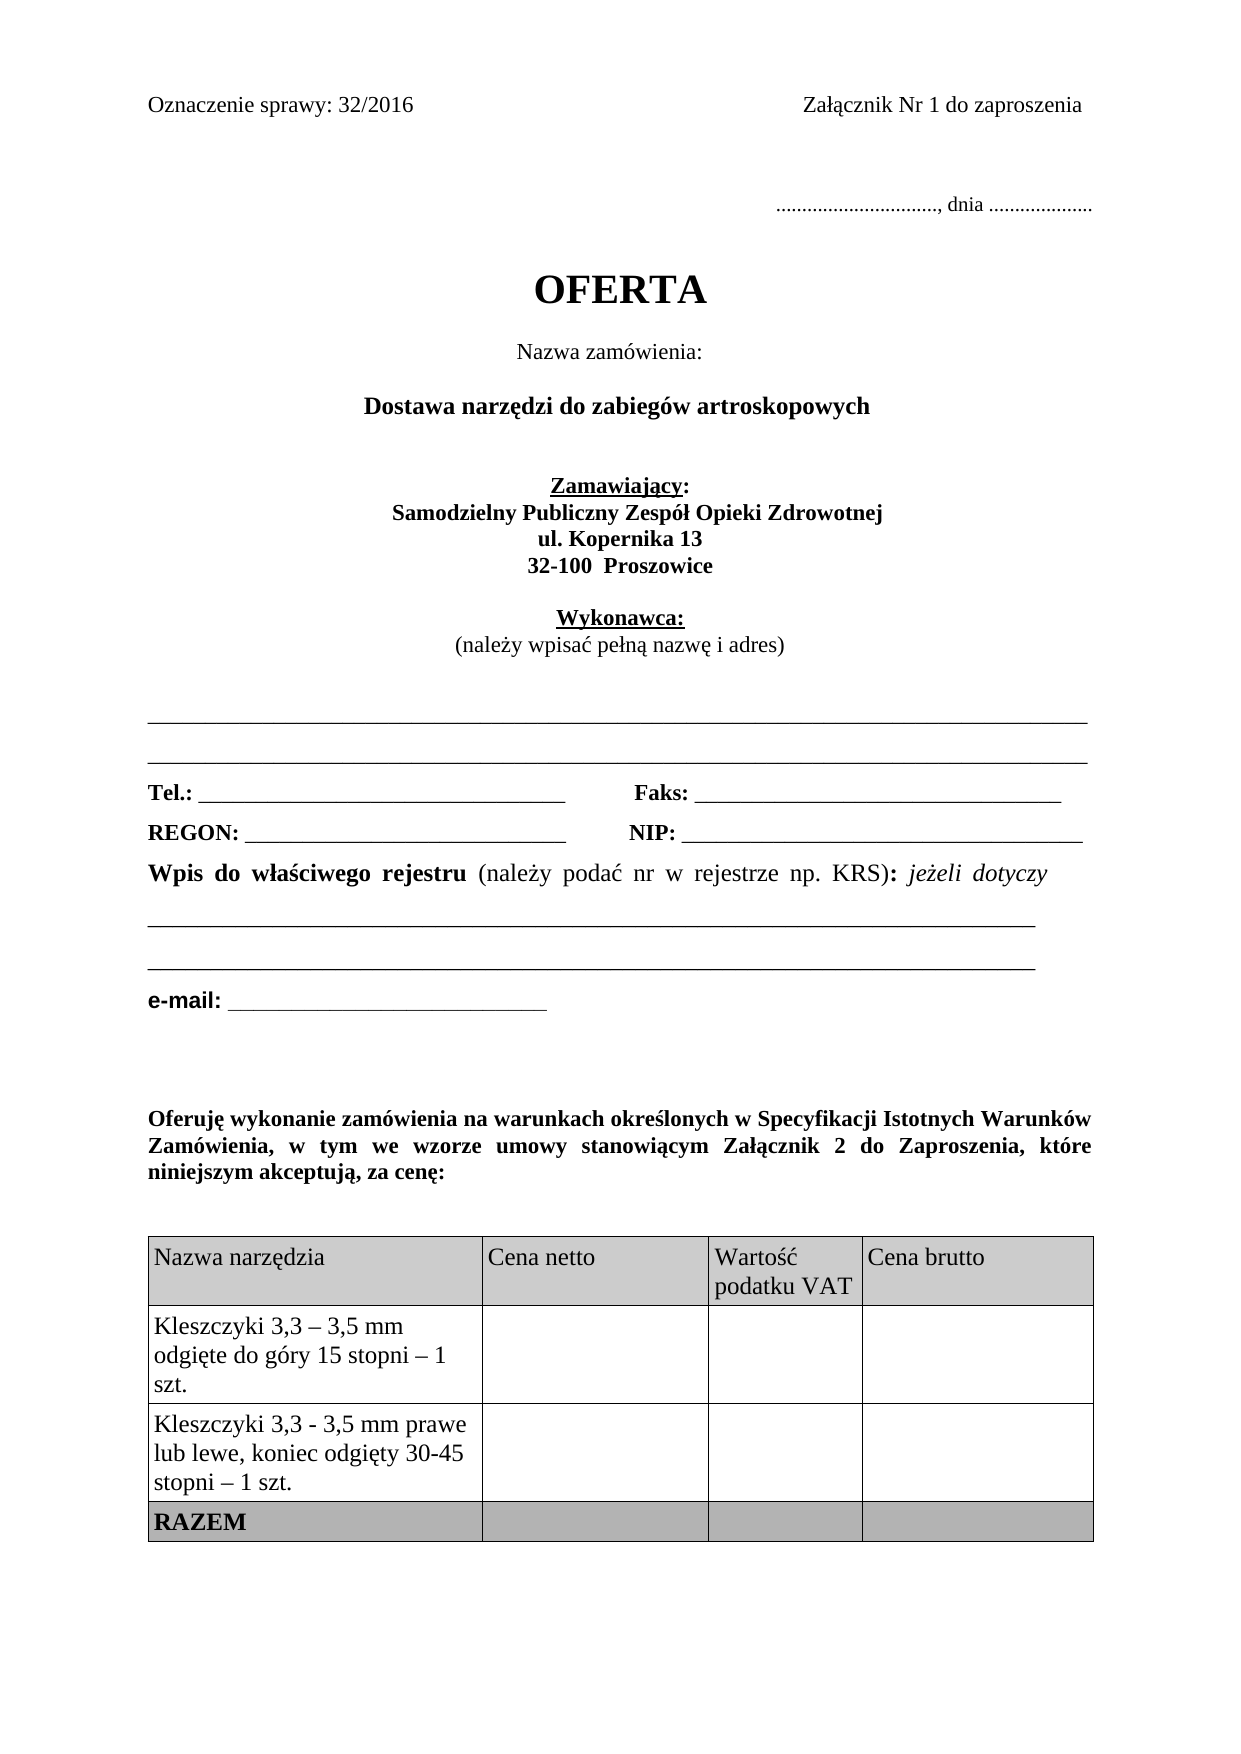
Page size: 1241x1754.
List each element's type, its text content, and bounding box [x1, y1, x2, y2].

text Zamawiający: [148, 473, 1092, 499]
table_header Cena netto [483, 1237, 708, 1305]
table_cell [709, 1306, 862, 1403]
text Dostawa narzędzi do zabiegów artroskopowych [148, 391, 1092, 420]
table_cell Kleszczyki 3,3 – 3,5 mm odgięte do góry 15 stopni – 1 szt. [149, 1306, 482, 1403]
table_cell [709, 1404, 862, 1501]
table_header Nazwa narzędzia [149, 1237, 482, 1305]
text e-mail: _________________________ [148, 987, 1092, 1014]
text Wykonawca: [148, 604, 1092, 631]
text REGON: ____________________________ NIP: ___________________________________ [148, 819, 1092, 845]
table_cell [863, 1306, 1093, 1403]
text Tel.: ________________________________ Faks: ________________________________ [148, 779, 1092, 806]
table_cell [483, 1306, 708, 1403]
text ..............................., dnia .................... [148, 192, 1092, 216]
text __________________________________________________________________________________ [148, 700, 1092, 727]
table_cell [863, 1502, 1093, 1541]
text 32-100 Proszowice [148, 552, 1092, 578]
text _______________________________________________________________________ [148, 944, 1048, 973]
table_cell [483, 1404, 708, 1501]
text Nazwa zamówienia: [443, 338, 1092, 365]
text __________________________________________________________________________________ [148, 740, 1092, 766]
table_header Wartość podatku VAT [709, 1237, 862, 1305]
table_cell RAZEM [149, 1502, 482, 1541]
table_cell [483, 1502, 708, 1541]
table_header Cena brutto [863, 1237, 1093, 1305]
text Oznaczenie sprawy: 32/2016 Załącznik Nr 1 do zaproszenia [148, 91, 1092, 118]
table_cell [863, 1404, 1093, 1501]
table_cell Kleszczyki 3,3 - 3,5 mm prawe lub lewe, koniec odgięty 30-45 stopni – 1 szt. [149, 1404, 482, 1501]
text Samodzielny Publiczny Zespół Opieki Zdrowotnej [369, 499, 1092, 525]
text ul. Kopernika 13 [148, 525, 1092, 552]
text Oferuję wykonanie zamówienia na warunkach określonych w Specyfikacji Istotnych Warunków Zamówienia, w tym we wzorze umowy stanowiącym Załącznik 2 do Zaproszenia, które niniejszym akceptują, za cenę: [148, 1105, 1092, 1184]
text (należy wpisać pełną nazwę i adres) [148, 631, 1092, 657]
table_cell [709, 1502, 862, 1541]
text Wpis do właściwego rejestru (należy podać nr w rejestrze np. KRS): jeżeli dotyczy _______________________________________________________________________ [148, 858, 1048, 930]
text OFERTA [148, 264, 1092, 312]
